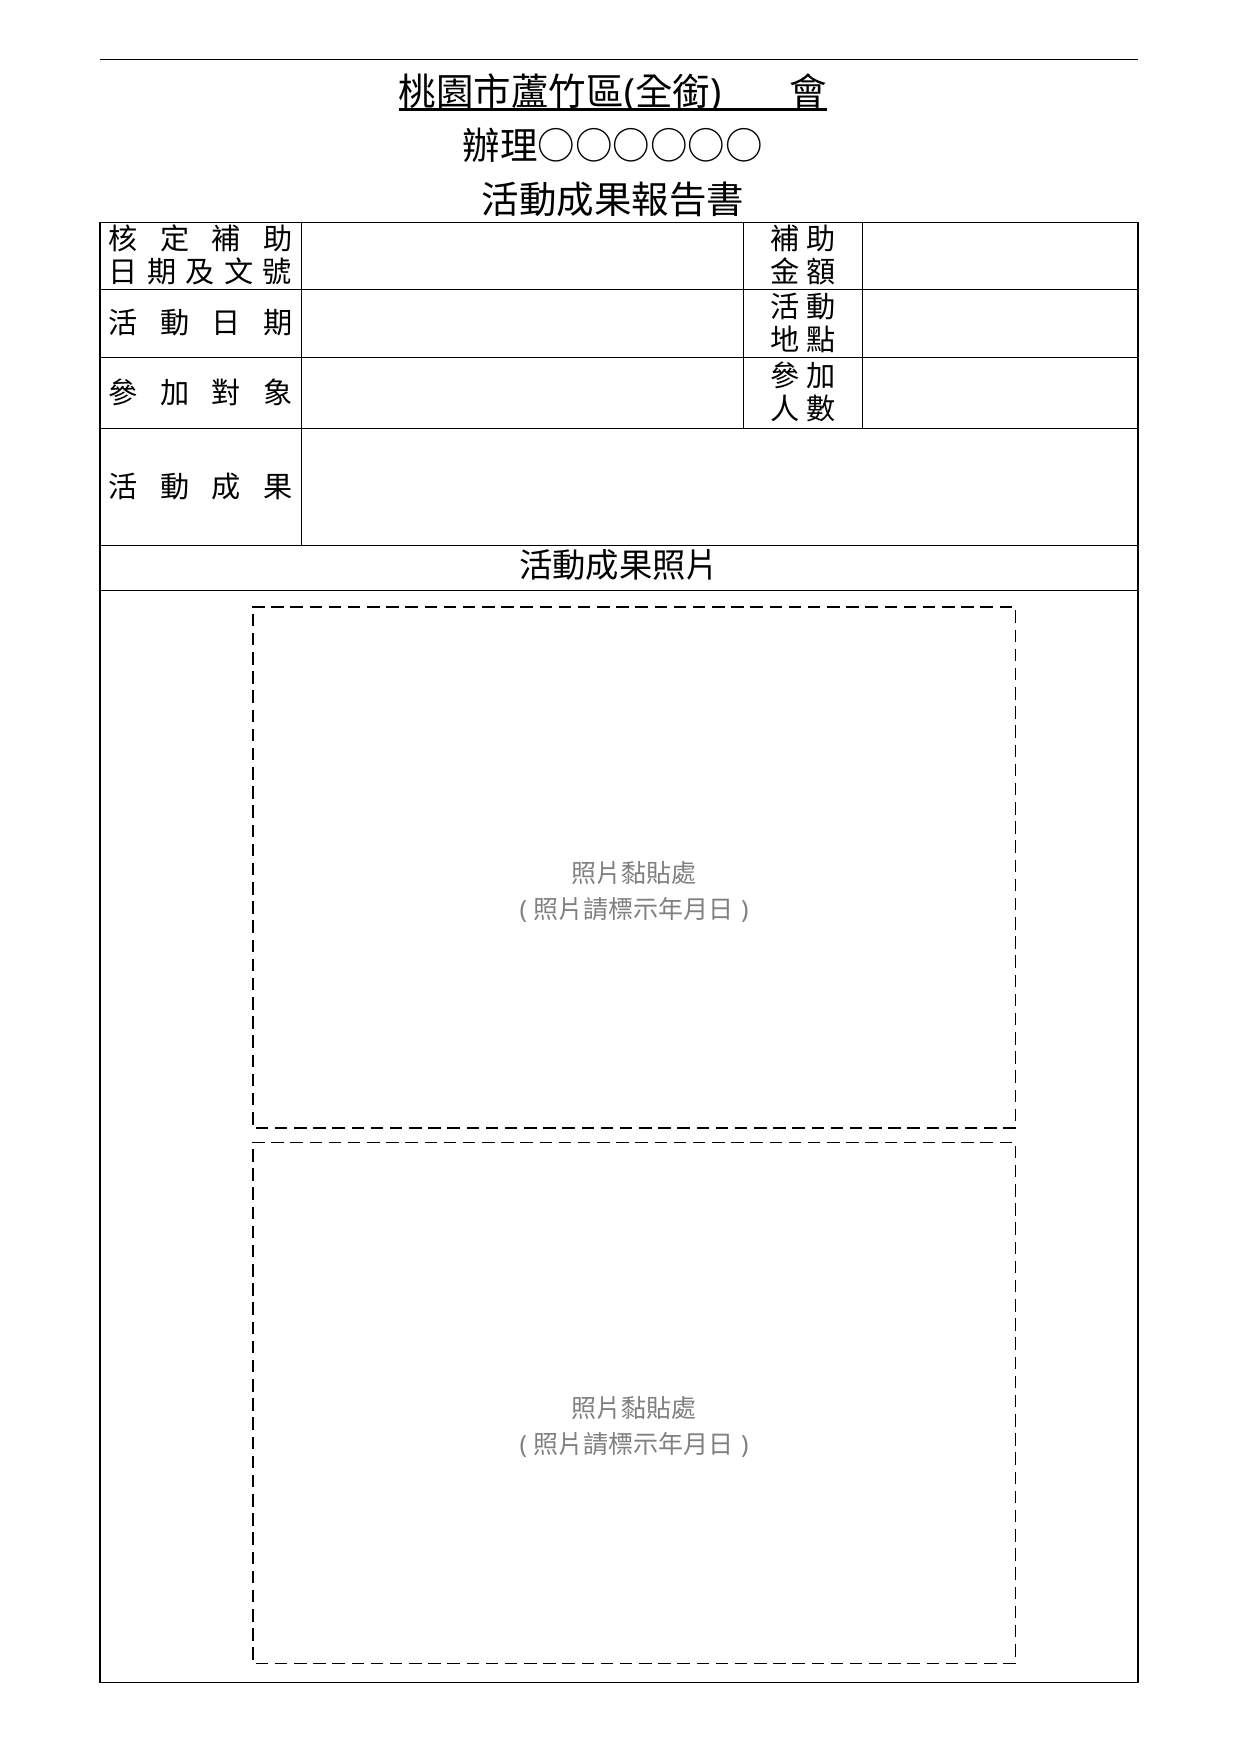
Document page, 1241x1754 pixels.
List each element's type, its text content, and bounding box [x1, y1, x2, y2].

table_cell [302, 223, 743, 289]
table_cell [302, 429, 1137, 545]
table_header 桃園市蘆竹區(全銜) 會 支出機關分攤表 112年○○月○○日 單位：新臺幣元 經手人： 驗收人： 會計： 負責人： 附註： 1.本表由承辦單位人員依據相關支出機關分攤支付款項填列。 2.機關在不牴觸本要點規定前提下，得依其業務特性及實際需要，酌予調整本表格式（如增列核章欄位等）。 發佈日期: 112/03/09 所得稅扣繳切結書 本會辦理「 」活動，涉及個人所得部分，將依所得稅法等相關規定，辦理所得歸戶及申報扣繳。 此致 桃園市蘆竹區公所 切結單位： 負責人: 地址： 電話： 中 華 民 國 年 月 日 發佈日期: 112/03/09 桃園市蘆竹區(全銜) 會 辦理○○○○○○ 活動成果報告書 [100, 60, 1138, 222]
table_cell 補 助 金 額 [744, 223, 862, 289]
table_cell [863, 290, 1137, 357]
table_cell [302, 290, 743, 357]
table_cell 活動成果照片 [101, 546, 1137, 590]
table_cell [863, 358, 1137, 428]
table_cell 活動成果 [101, 429, 301, 545]
table_cell 核定補助 日期及文號 [101, 223, 301, 289]
table_cell [302, 358, 743, 428]
table_cell 參 加 人 數 [744, 358, 862, 428]
table_cell [863, 223, 1137, 289]
table_cell 活動日期 [101, 290, 301, 357]
table_cell [101, 591, 1137, 1682]
table_cell 活 動 地 點 [744, 290, 862, 357]
table_cell 參加對象 [101, 358, 301, 428]
